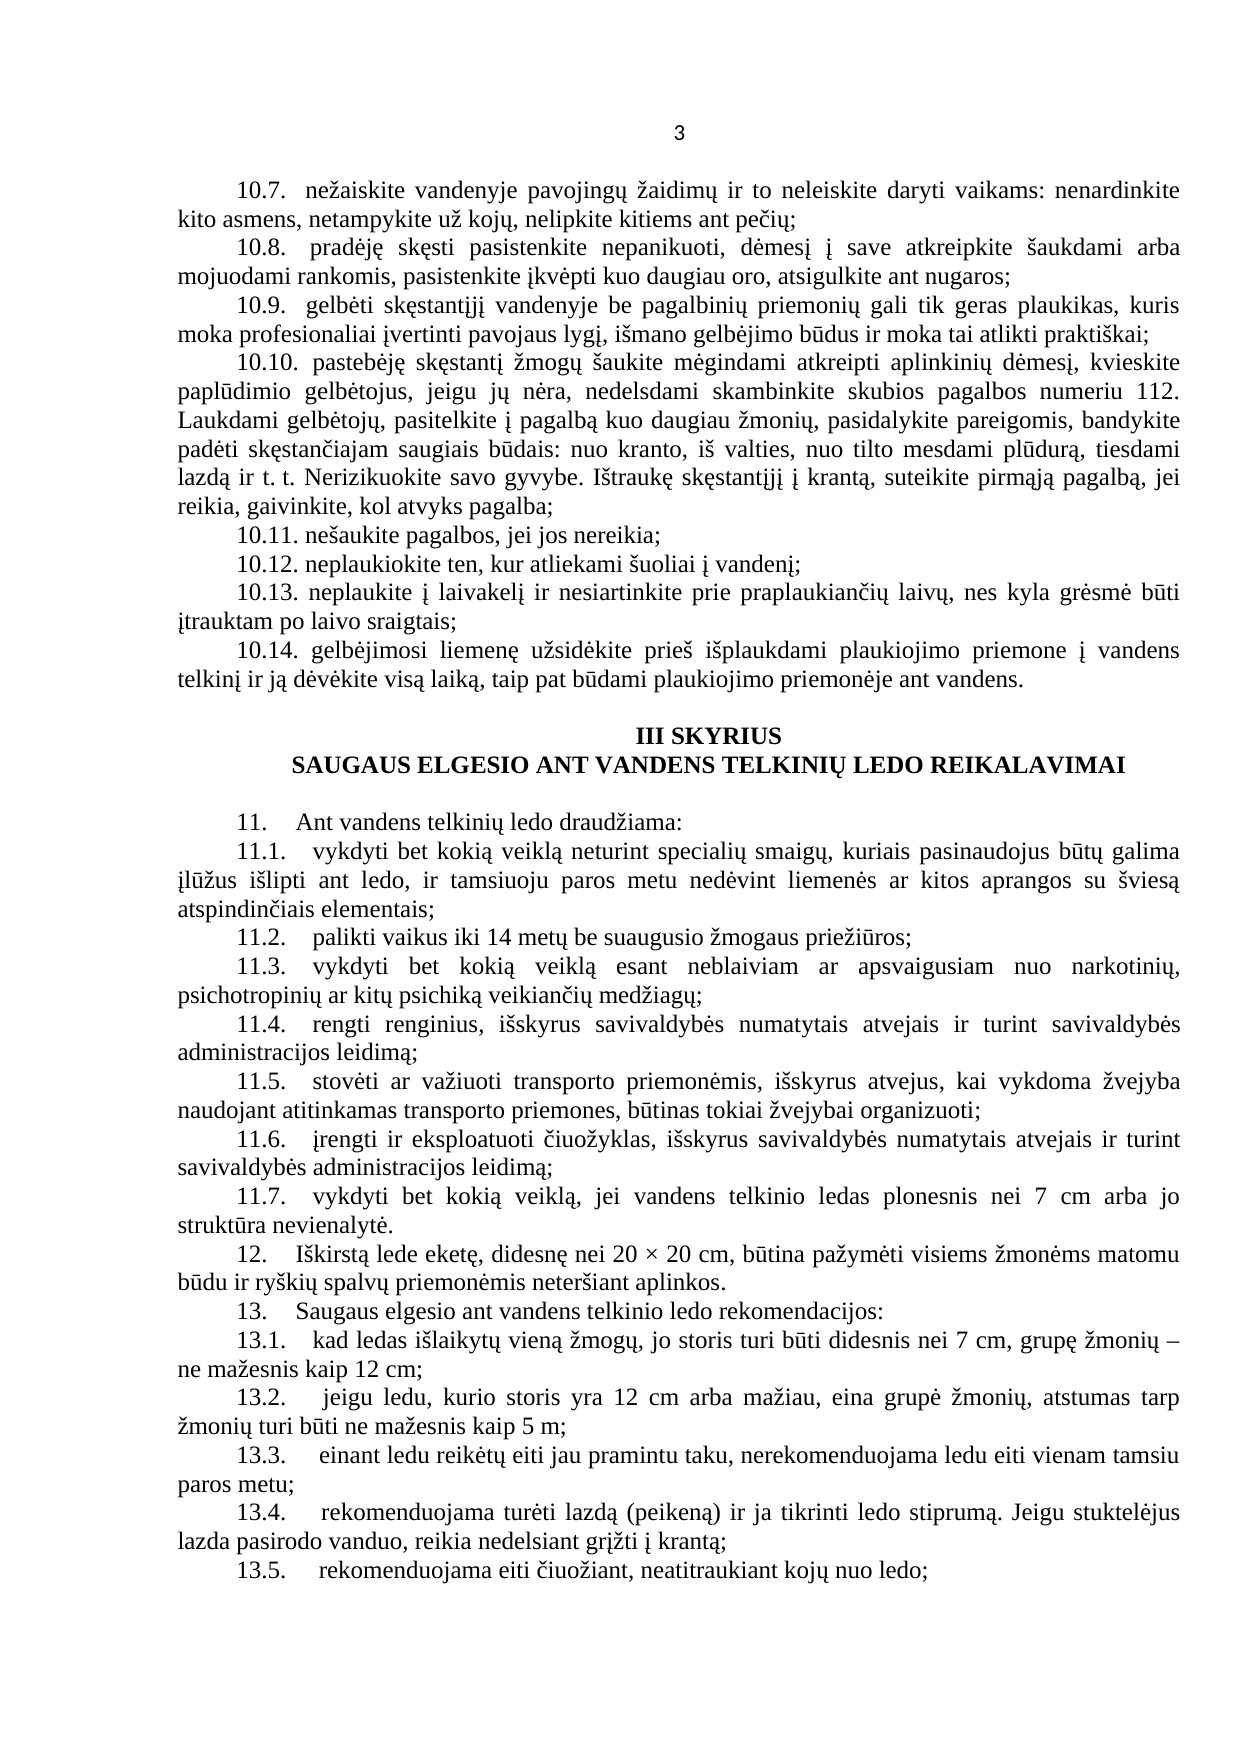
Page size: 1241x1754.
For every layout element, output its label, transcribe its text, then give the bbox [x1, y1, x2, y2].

text 12. Iškirstą lede eketę, didesnę nei 20 × 20 cm, būtina pažymėti visiems žmonėms matomu būdu ir ryškių spalvų priemonėmis neteršiant aplinkos. [177, 1239, 1181, 1296]
text 11.3. vykdyti bet kokią veiklą esant neblaiviam ar apsvaigusiam nuo narkotinių, psichotropinių ar kitų psichiką veikiančių medžiagų; [177, 951, 1181, 1009]
text 10.11. nešaukite pagalbos, jei jos nereikia; [177, 520, 1181, 549]
text SAUGAUS ELGESIO ANT VANDENS TELKINIŲ LEDO REIKALAVIMAI [177, 750, 1181, 779]
text 10.8. pradėję skęsti pasistenkite nepanikuoti, dėmesį į save atkreipkite šaukdami arba mojuodami rankomis, pasistenkite įkvėpti kuo daugiau oro, atsigulkite ant nugaros; [177, 232, 1181, 290]
text 10.14. gelbėjimosi liemenę užsidėkite prieš išplaukdami plaukiojimo priemone į vandens telkinį ir ją dėvėkite visą laiką, taip pat būdami plaukiojimo priemonėje ant vandens. [177, 635, 1181, 692]
text 11.5. stovėti ar važiuoti transporto priemonėmis, išskyrus atvejus, kai vykdoma žvejyba naudojant atitinkamas transporto priemones, būtinas tokiai žvejybai organizuoti; [177, 1066, 1181, 1124]
text 11. Ant vandens telkinių ledo draudžiama: [177, 807, 1181, 836]
text 11.1. vykdyti bet kokią veiklą neturint specialių smaigų, kuriais pasinaudojus būtų galima įlūžus išlipti ant ledo, ir tamsiuoju paros metu nedėvint liemenės ar kitos aprangos su šviesą atspindinčiais elementais; [177, 836, 1181, 922]
text 13.1. kad ledas išlaikytų vieną žmogų, jo storis turi būti didesnis nei 7 cm, grupę žmonių – ne mažesnis kaip 12 cm; [177, 1325, 1181, 1382]
text 13.3. einant ledu reikėtų eiti jau pramintu taku, nerekomenduojama ledu eiti vienam tamsiu paros metu; [177, 1440, 1181, 1497]
text 13.2. jeigu ledu, kurio storis yra 12 cm arba mažiau, eina grupė žmonių, atstumas tarp žmonių turi būti ne mažesnis kaip 5 m; [177, 1382, 1181, 1440]
text 10.12. neplaukiokite ten, kur atliekami šuoliai į vandenį; [177, 549, 1181, 577]
text 10.7. nežaiskite vandenyje pavojingų žaidimų ir to neleiskite daryti vaikams: nenardinkite kito asmens, netampykite už kojų, nelipkite kitiems ant pečių; [177, 175, 1181, 232]
text 10.9. gelbėti skęstantįjį vandenyje be pagalbinių priemonių gali tik geras plaukikas, kuris moka profesionaliai įvertinti pavojaus lygį, išmano gelbėjimo būdus ir moka tai atlikti praktiškai; [177, 290, 1181, 347]
text 11.6. įrengti ir eksploatuoti čiuožyklas, išskyrus savivaldybės numatytais atvejais ir turint savivaldybės administracijos leidimą; [177, 1124, 1181, 1181]
text 13.4. rekomenduojama turėti lazdą (peikeną) ir ja tikrinti ledo stiprumą. Jeigu stuktelėjus lazda pasirodo vanduo, reikia nedelsiant grįžti į krantą; [177, 1497, 1181, 1555]
text 10.10. pastebėję skęstantį žmogų šaukite mėgindami atkreipti aplinkinių dėmesį, kvieskite paplūdimio gelbėtojus, jeigu jų nėra, nedelsdami skambinkite skubios pagalbos numeriu 112. Laukdami gelbėtojų, pasitelkite į pagalbą kuo daugiau žmonių, pasidalykite pareigomis, bandykite padėti skęstančiajam saugiais būdais: nuo kranto, iš valties, nuo tilto mesdami plūdurą, tiesdami lazdą ir t. t. Nerizikuokite savo gyvybe. Ištraukę skęstantįjį į krantą, suteikite pirmąją pagalbą, jei reikia, gaivinkite, kol atvyks pagalba; [177, 347, 1181, 520]
text 11.4. rengti renginius, išskyrus savivaldybės numatytais atvejais ir turint savivaldybės administracijos leidimą; [177, 1009, 1181, 1066]
text 10.13. neplaukite į laivakelį ir nesiartinkite prie praplaukiančių laivų, nes kyla grėsmė būti įtrauktam po laivo sraigtais; [177, 577, 1181, 635]
text 13.5. rekomenduojama eiti čiuožiant, neatitraukiant kojų nuo ledo; [177, 1555, 1181, 1584]
text 11.2. palikti vaikus iki 14 metų be suaugusio žmogaus priežiūros; [177, 922, 1181, 951]
text 13. Saugaus elgesio ant vandens telkinio ledo rekomendacijos: [177, 1296, 1181, 1325]
text III SKYRIUS [177, 721, 1181, 750]
text 11.7. vykdyti bet kokią veiklą, jei vandens telkinio ledas plonesnis nei 7 cm arba jo struktūra nevienalytė. [177, 1181, 1181, 1239]
